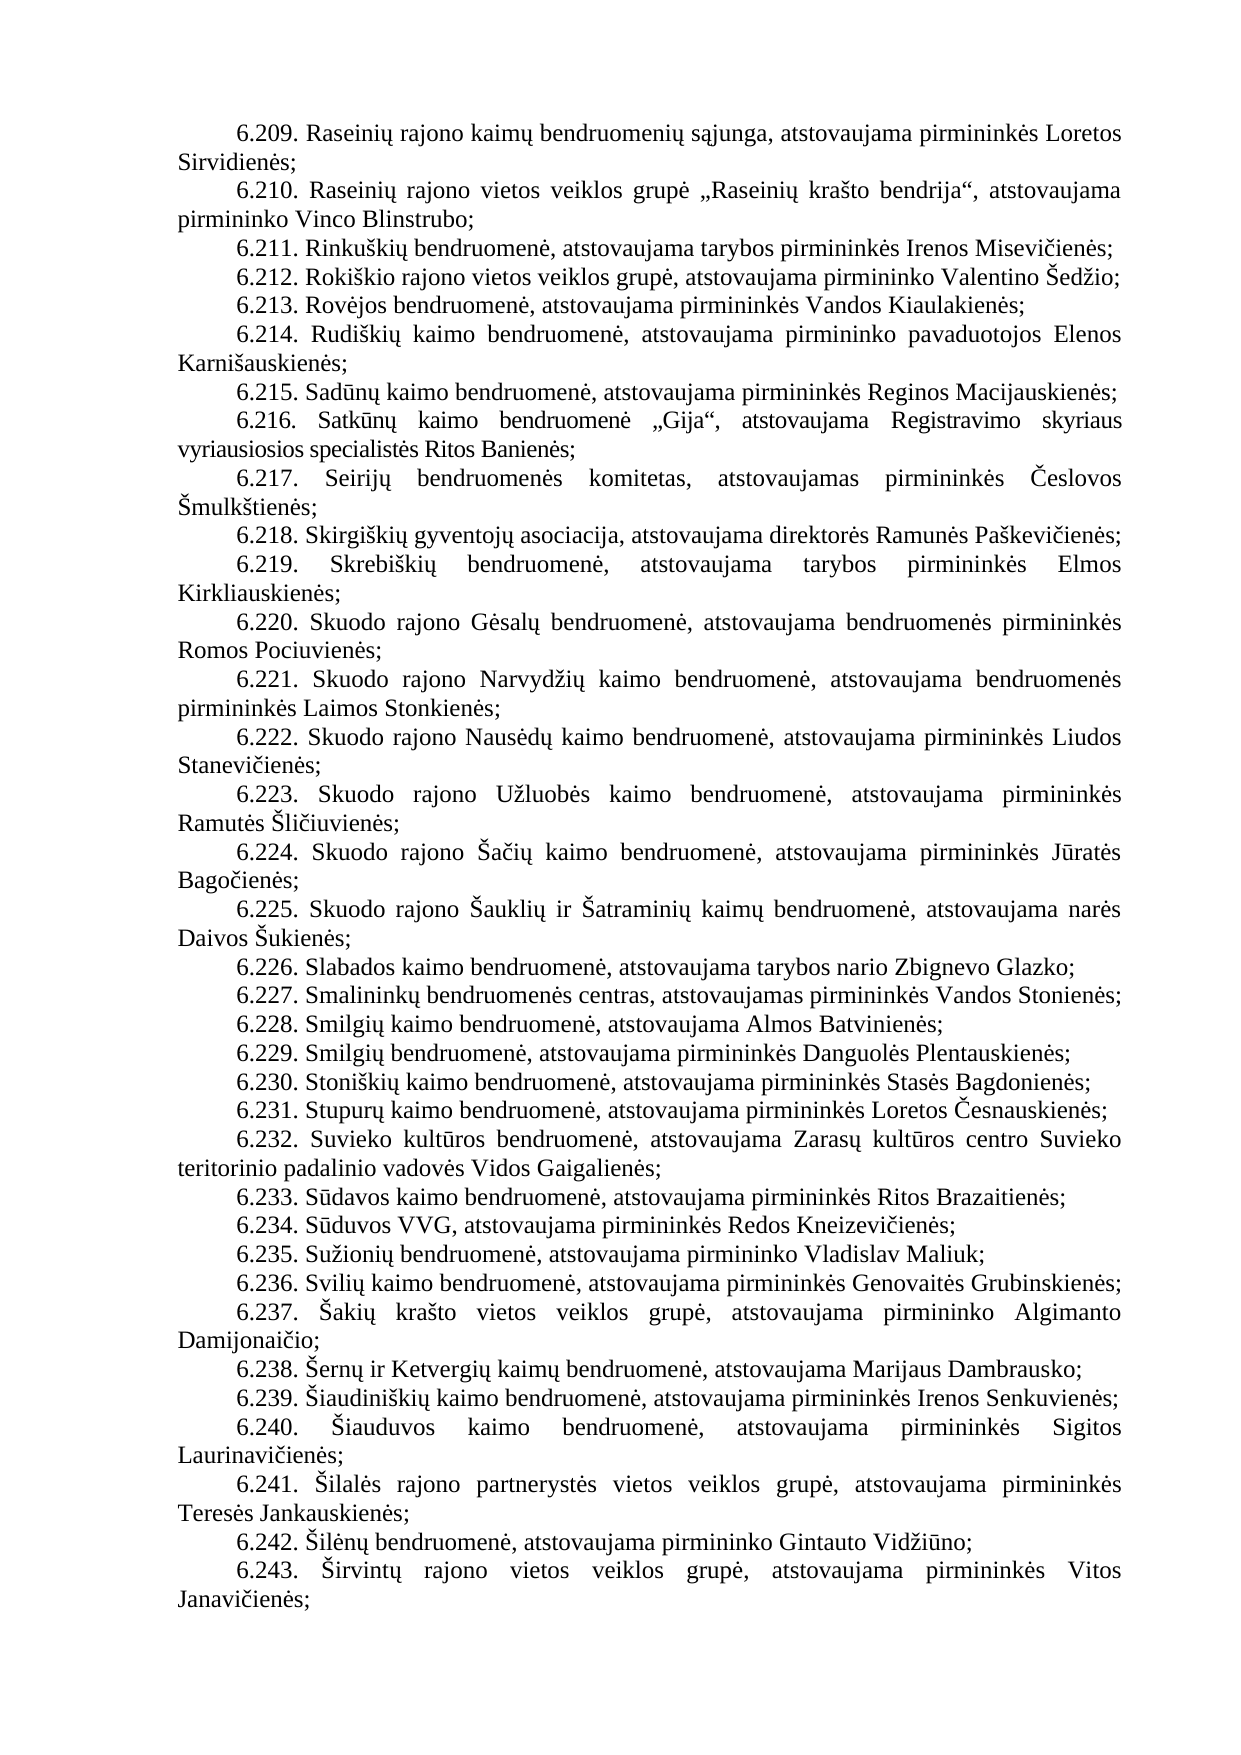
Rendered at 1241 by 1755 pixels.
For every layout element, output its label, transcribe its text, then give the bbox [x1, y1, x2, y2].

text 6.237. Šakių krašto vietos veiklos grupė, atstovaujama pirmininko Algimanto Damijonaičio; [177, 1297, 1122, 1354]
text 6.215. Sadūnų kaimo bendruomenė, atstovaujama pirmininkės Reginos Macijauskienės; [177, 377, 1122, 406]
text 6.212. Rokiškio rajono vietos veiklos grupė, atstovaujama pirmininko Valentino Šedžio; [177, 262, 1122, 291]
text 6.222. Skuodo rajono Nausėdų kaimo bendruomenė, atstovaujama pirmininkės Liudos Stanevičienės; [177, 722, 1122, 779]
text 6.221. Skuodo rajono Narvydžių kaimo bendruomenė, atstovaujama bendruomenės pirmininkės Laimos Stonkienės; [177, 664, 1122, 722]
text 6.218. Skirgiškių gyventojų asociacija, atstovaujama direktorės Ramunės Paškevičienės; [177, 521, 1122, 549]
text 6.239. Šiaudiniškių kaimo bendruomenė, atstovaujama pirmininkės Irenos Senkuvienės; [177, 1383, 1122, 1412]
text 6.219. Skrebiškių bendruomenė, atstovaujama tarybos pirmininkės Elmos Kirkliauskienės; [177, 549, 1122, 607]
text 6.241. Šilalės rajono partnerystės vietos veiklos grupė, atstovaujama pirmininkės Teresės Jankauskienės; [177, 1469, 1122, 1527]
text 6.211. Rinkuškių bendruomenė, atstovaujama tarybos pirmininkės Irenos Misevičienės; [177, 233, 1122, 262]
text 6.236. Svilių kaimo bendruomenė, atstovaujama pirmininkės Genovaitės Grubinskienės; [177, 1268, 1122, 1297]
text 6.214. Rudiškių kaimo bendruomenė, atstovaujama pirmininko pavaduotojos Elenos Karnišauskienės; [177, 319, 1122, 377]
text 6.230. Stoniškių kaimo bendruomenė, atstovaujama pirmininkės Stasės Bagdonienės; [177, 1067, 1122, 1096]
text 6.242. Šilėnų bendruomenė, atstovaujama pirmininko Gintauto Vidžiūno; [177, 1527, 1122, 1556]
text 6.209. Raseinių rajono kaimų bendruomenių sąjunga, atstovaujama pirmininkės Loretos Sirvidienės; [177, 118, 1122, 176]
text 6.210. Raseinių rajono vietos veiklos grupė „Raseinių krašto bendrija“, atstovaujama pirmininko Vinco Blinstrubo; [177, 176, 1122, 233]
text 6.229. Smilgių bendruomenė, atstovaujama pirmininkės Danguolės Plentauskienės; [177, 1038, 1122, 1067]
text 6.226. Slabados kaimo bendruomenė, atstovaujama tarybos nario Zbignevo Glazko; [177, 952, 1122, 981]
text 6.213. Rovėjos bendruomenė, atstovaujama pirmininkės Vandos Kiaulakienės; [177, 291, 1122, 319]
text 6.233. Sūdavos kaimo bendruomenė, atstovaujama pirmininkės Ritos Brazaitienės; [177, 1182, 1122, 1211]
text 6.235. Sužionių bendruomenė, atstovaujama pirmininko Vladislav Maliuk; [177, 1239, 1122, 1268]
text 6.240. Šiauduvos kaimo bendruomenė, atstovaujama pirmininkės Sigitos Laurinavičienės; [177, 1412, 1122, 1469]
text 6.231. Stupurų kaimo bendruomenė, atstovaujama pirmininkės Loretos Česnauskienės; [177, 1096, 1122, 1124]
text 6.224. Skuodo rajono Šačių kaimo bendruomenė, atstovaujama pirmininkės Jūratės Bagočienės; [177, 837, 1122, 894]
text 6.238. Šernų ir Ketvergių kaimų bendruomenė, atstovaujama Marijaus Dambrausko; [177, 1354, 1122, 1383]
text 6.217. Seirijų bendruomenės komitetas, atstovaujamas pirmininkės Česlovos Šmulkštienės; [177, 463, 1122, 521]
text 6.216. Satkūnų kaimo bendruomenė „Gija“, atstovaujama registravimo skyriaus vyriausiosios specialistės Ritos Banienės; [177, 406, 1122, 463]
text 6.234. Sūduvos VVG, atstovaujama pirmininkės Redos Kneizevičienės; [177, 1211, 1122, 1239]
text 6.243. Širvintų rajono vietos veiklos grupė, atstovaujama pirmininkės Vitos Janavičienės; [177, 1556, 1122, 1613]
text 6.220. Skuodo rajono Gėsalų bendruomenė, atstovaujama bendruomenės pirmininkės Romos Pociuvienės; [177, 607, 1122, 664]
text 6.232. Suvieko kultūros bendruomenė, atstovaujama Zarasų kultūros centro Suvieko teritorinio padalinio vadovės Vidos Gaigalienės; [177, 1124, 1122, 1182]
text 6.227. Smalininkų bendruomenės centras, atstovaujamas pirmininkės Vandos Stonienės; [177, 981, 1122, 1009]
text 6.223. Skuodo rajono Užluobės kaimo bendruomenė, atstovaujama pirmininkės Ramutės Šličiuvienės; [177, 779, 1122, 837]
text 6.228. Smilgių kaimo bendruomenė, atstovaujama Almos Batvinienės; [177, 1009, 1122, 1038]
text 6.225. Skuodo rajono Šauklių ir Šatraminių kaimų bendruomenė, atstovaujama narės Daivos Šukienės; [177, 894, 1122, 952]
